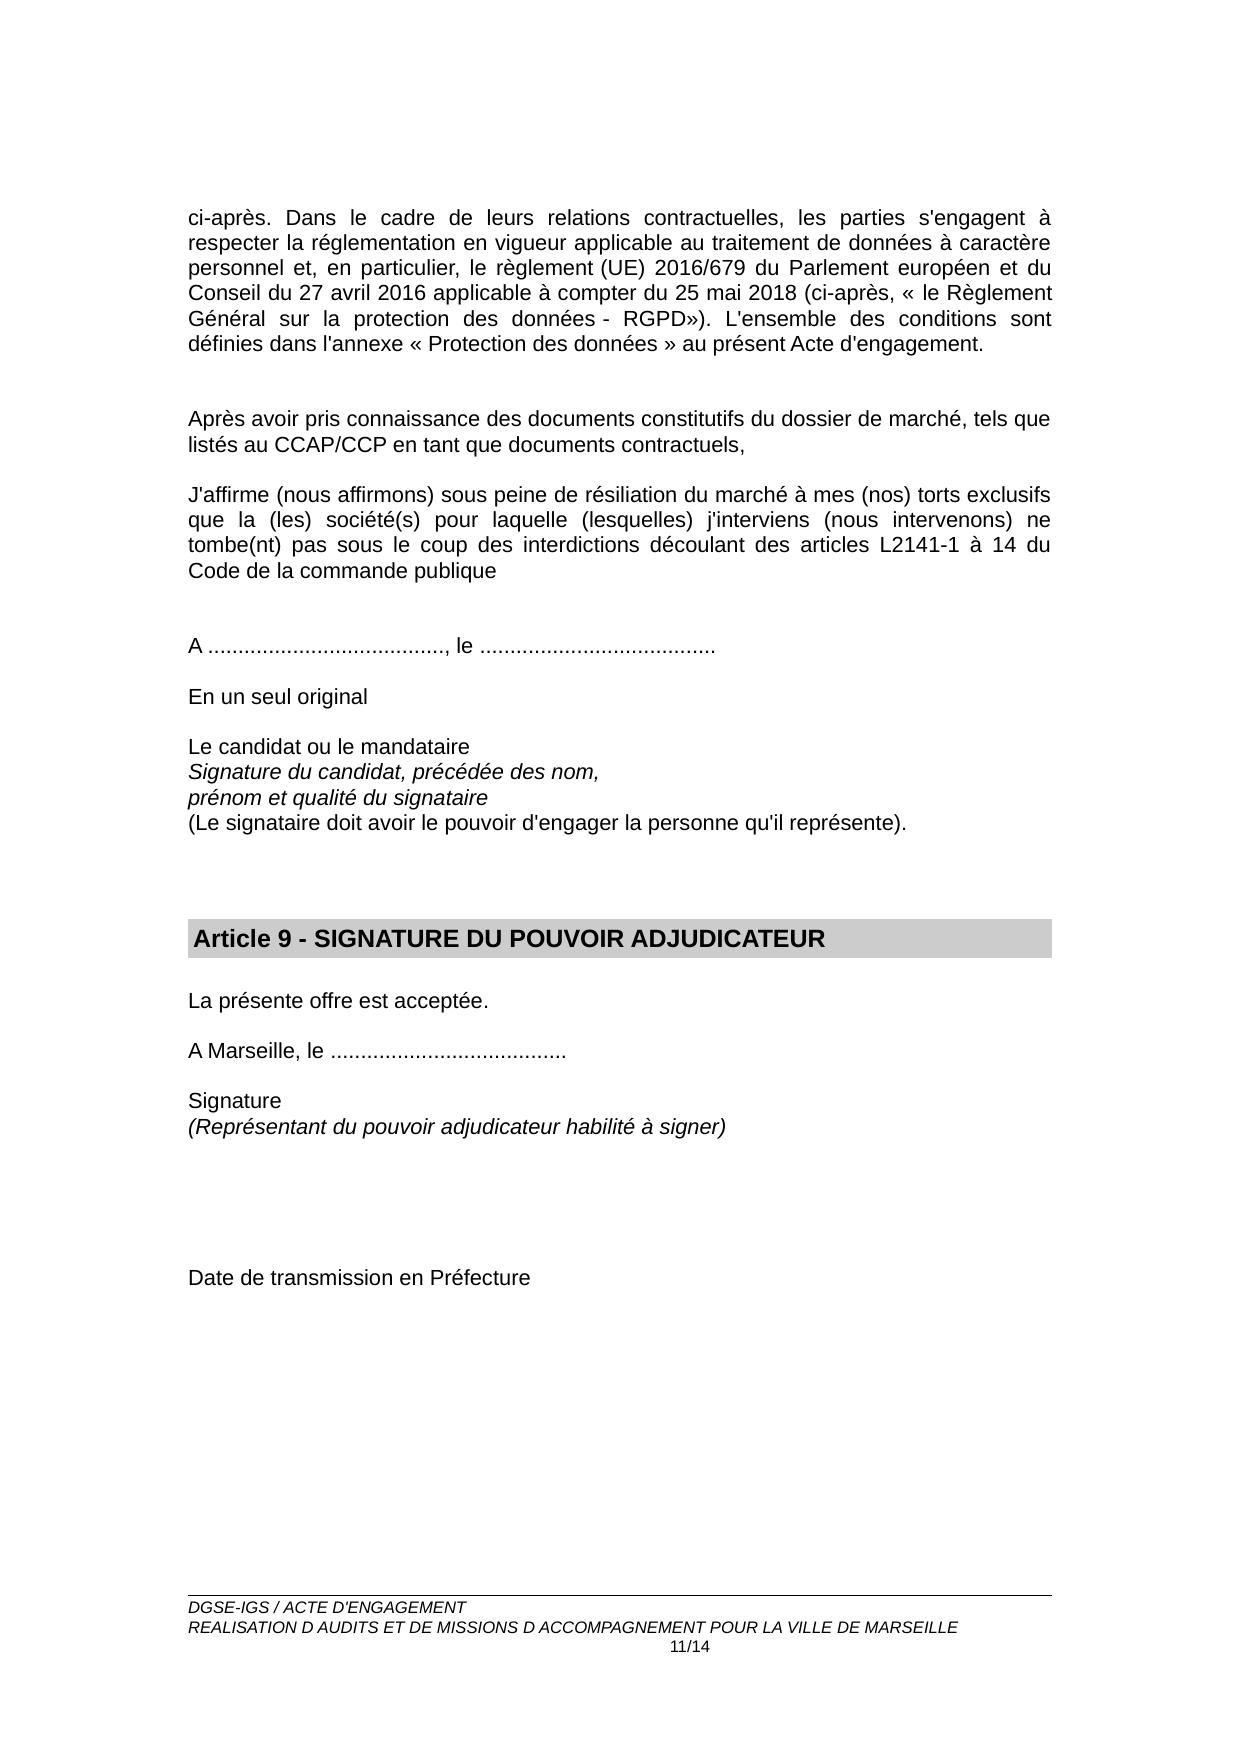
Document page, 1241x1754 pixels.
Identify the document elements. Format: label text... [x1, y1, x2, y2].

text (Le signataire doit avoir le pouvoir d'engager la personne qu'il représente). [188, 809, 1052, 835]
text A ......................................., le ....................................... [188, 633, 1052, 658]
text prénom et qualité du signataire [188, 784, 1052, 809]
text (Représentant du pouvoir adjudicateur habilité à signer) [188, 1113, 1052, 1139]
text Signature [188, 1088, 1052, 1113]
text Signature du candidat, précédée des nom, [188, 759, 1052, 784]
text Après avoir pris connaissance des documents constitutifs du dossier de marché, tels que listés au CCAP/CCP en tant que documents contractuels, [188, 406, 1052, 457]
text En un seul original [188, 683, 1052, 709]
text J'affirme (nous affirmons) sous peine de résiliation du marché à mes (nos) torts exclusifs que la (les) société(s) pour laquelle (lesquelles) j'interviens (nous intervenons) ne tombe(nt) pas sous le coup des interdictions découlant des articles L2141-1 à 14 du Code de la commande publique [188, 482, 1052, 583]
subtitle SIGNATURE DU POUVOIR ADJUDICATEUR [190, 921, 1050, 956]
text ci-après. Dans le cadre de leurs relations contractuelles, les parties s'engagent à respecter la réglementation en vigueur applicable au traitement de données à caractère personnel et, en particulier, le règlement (UE) 2016/679 du Parlement européen et du Conseil du 27 avril 2016 applicable à compter du 25 mai 2018 (ci-après, « le Règlement Général sur la protection des données - RGPD»). L'ensemble des conditions sont définies dans l'annexe « Protection des données » au présent Acte d'engagement. [188, 204, 1052, 356]
text La présente offre est acceptée. [188, 987, 1052, 1013]
text Le candidat ou le mandataire [188, 734, 1052, 759]
text A Marseille, le ....................................... [188, 1038, 1052, 1063]
text Date de transmission en Préfecture [188, 1265, 1052, 1290]
